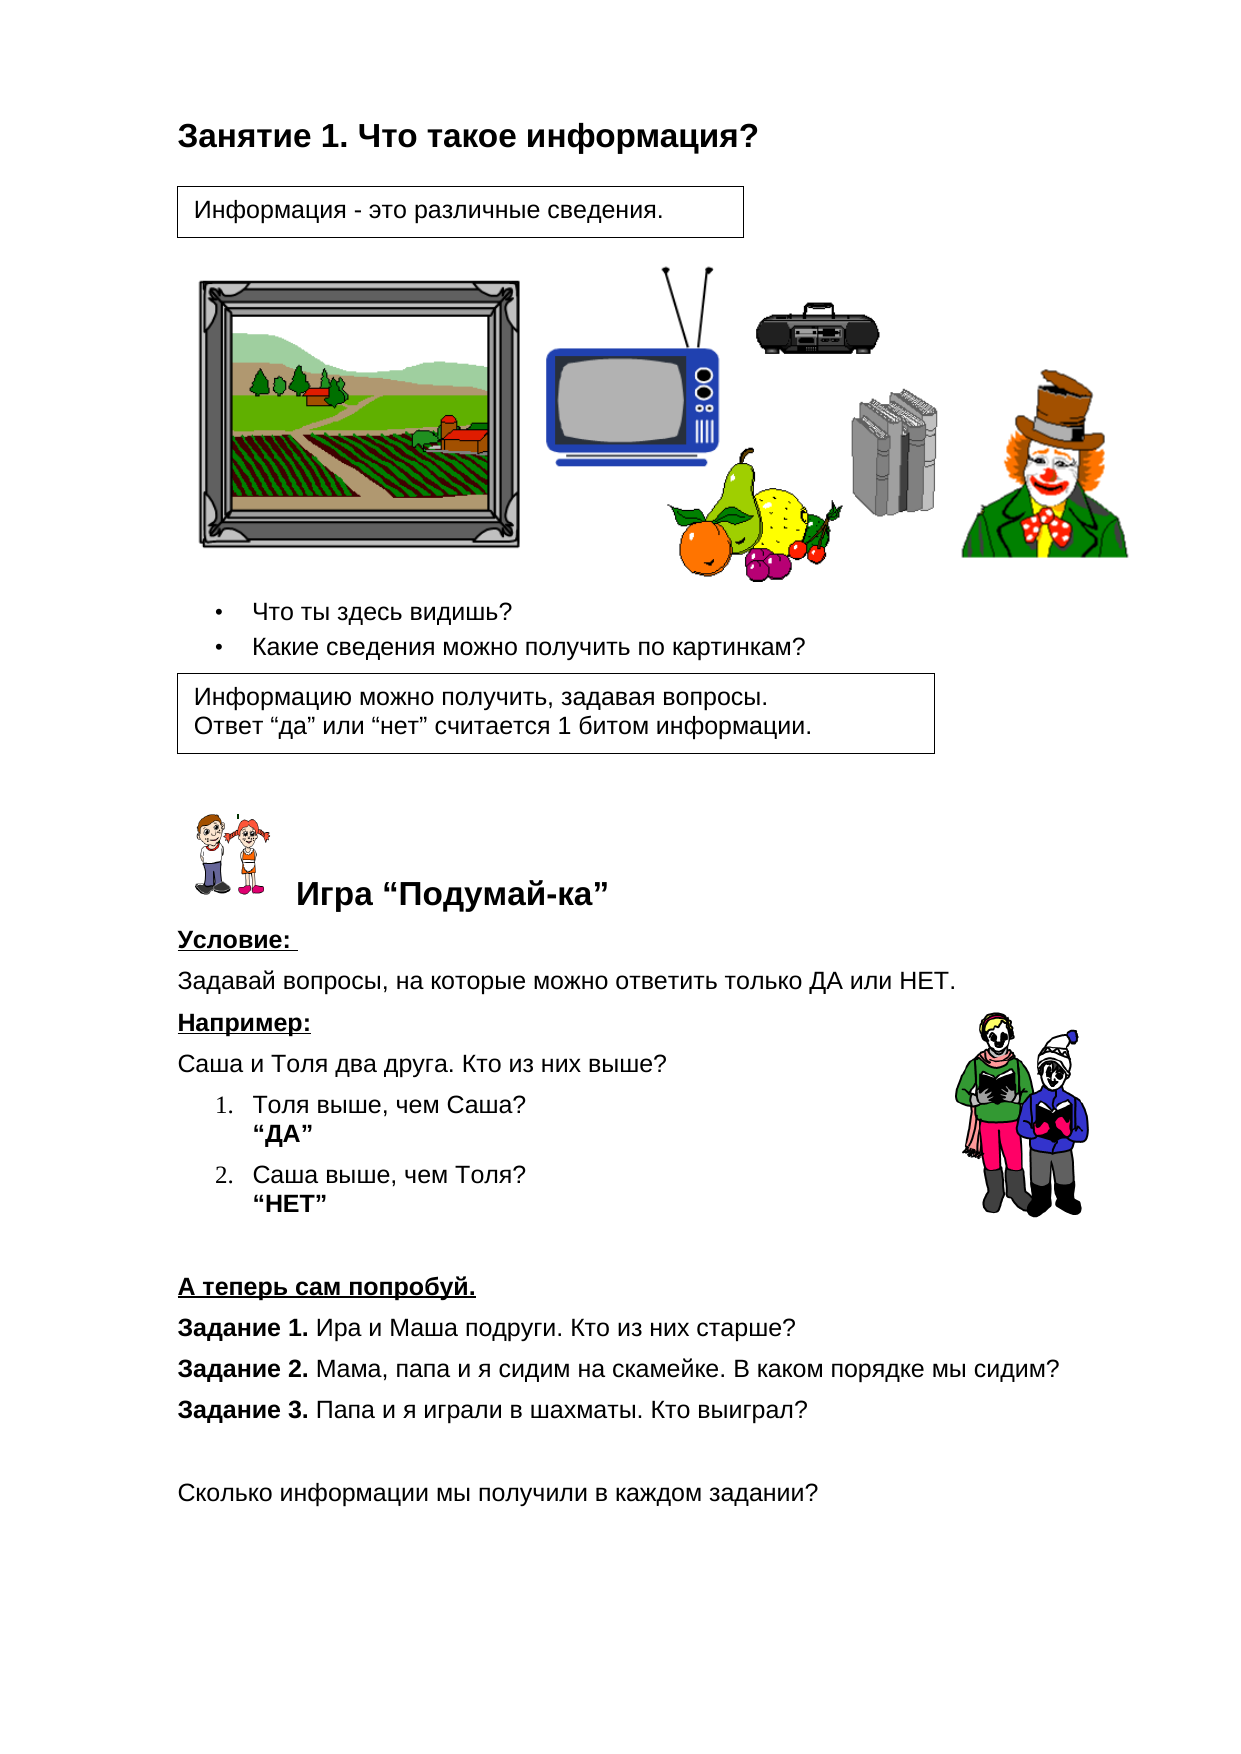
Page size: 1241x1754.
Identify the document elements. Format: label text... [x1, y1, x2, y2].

text Например: [177, 1008, 950, 1036]
subtitle Занятие 1. Что такое информация? [177, 116, 1144, 154]
text Задание 3. Папа и я играли в шахматы. Кто выиграл? [177, 1395, 1144, 1424]
list [1096, 1090, 1144, 1148]
picture [193, 259, 1135, 582]
text [1096, 1008, 1144, 1036]
text Саша и Толя два друга. Кто из них выше? [177, 1049, 950, 1078]
text Ответ “да” или “нет” считается 1 битом информации. [194, 711, 919, 739]
list [1096, 1160, 1144, 1218]
list Саша выше, чем Толя? “НЕТ” [215, 1160, 950, 1218]
text Информация - это различные сведения. [194, 195, 728, 224]
picture [193, 814, 270, 897]
text Задавай вопросы, на которые можно ответить только ДА или НЕТ. [177, 966, 1144, 995]
text Информацию можно получить, задавая вопросы. [194, 682, 919, 711]
list Какие сведения можно получить по картинкам? [214, 632, 1144, 661]
picture [952, 1007, 1095, 1226]
list Толя выше, чем Саша? “ДА” [215, 1090, 950, 1148]
text Задание 2. Мама, папа и я сидим на скамейке. В каком порядке мы сидим? [177, 1354, 1144, 1383]
text [1096, 1049, 1144, 1078]
text Сколько информации мы получили в каждом задании? [177, 1478, 1144, 1507]
list Что ты здесь видишь? [214, 597, 1144, 625]
text Условие: [177, 925, 1144, 954]
text А теперь сам попробуй. [177, 1272, 1144, 1300]
text Игра “Подумай-ка” [177, 767, 1144, 913]
text Задание 1. Ира и Маша подруги. Кто из них старше? [177, 1313, 1144, 1342]
